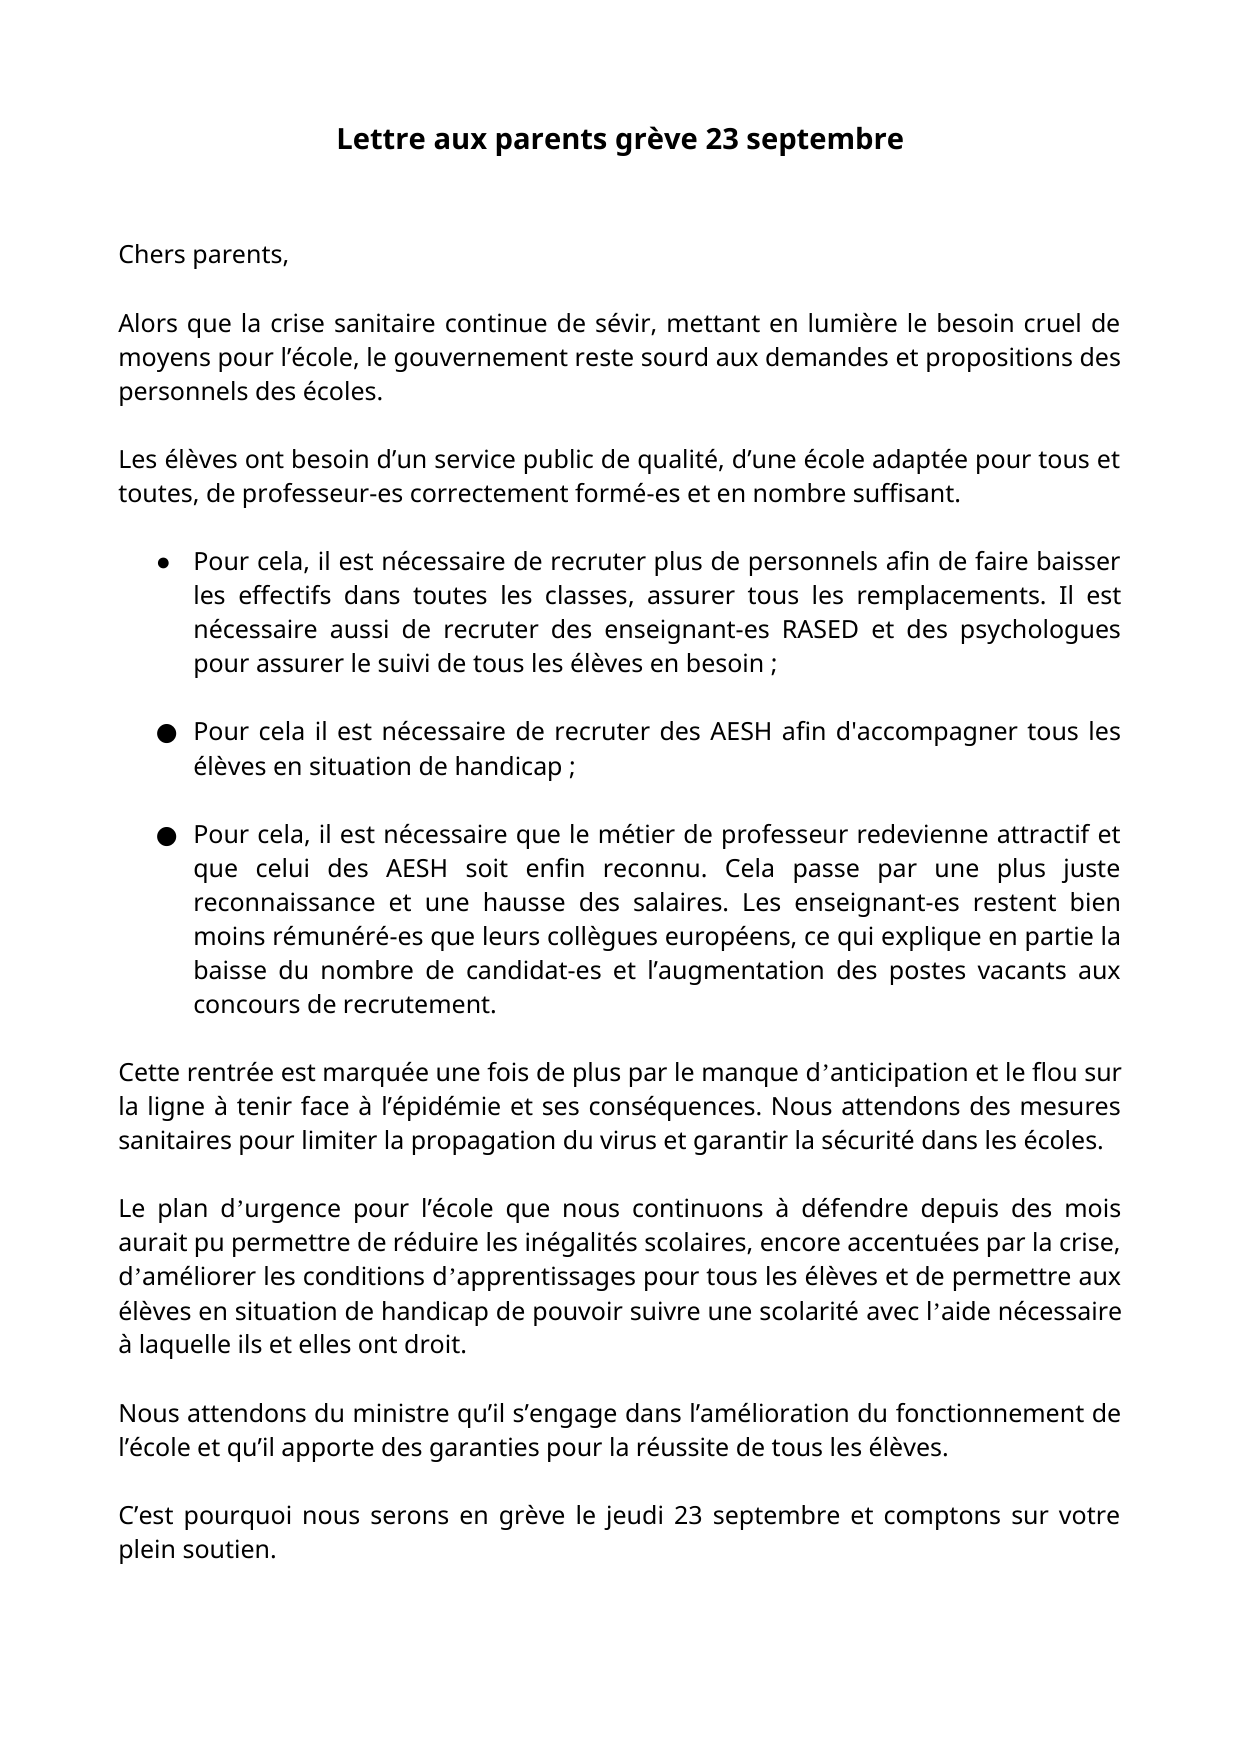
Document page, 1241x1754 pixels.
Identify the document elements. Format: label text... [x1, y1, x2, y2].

text Lettre aux parents grève 23 septembre [118, 118, 1122, 158]
text Chers parents, [118, 237, 1122, 271]
text Alors que la crise sanitaire continue de sévir, mettant en lumière le besoin cruel de moyens pour l’école, le gouvernement reste sourd aux demandes et propositions des personnels des écoles. [118, 305, 1122, 407]
list Pour cela, il est nécessaire que le métier de professeur redevienne attractif et que celui des AESH soit enfin reconnu. Cela passe par une plus juste reconnaissance et une hausse des salaires. Les enseignant-es restent bien moins rémunéré-es que leurs collègues européens, ce qui explique en partie la baisse du nombre de candidat-es et l’augmentation des postes vacants aux concours de recrutement. [156, 816, 1122, 1021]
text Le plan d’urgence pour l’école que nous continuons à défendre depuis des mois aurait pu permettre de réduire les inégalités scolaires, encore accentuées par la crise, d’améliorer les conditions d’apprentissages pour tous les élèves et de permettre aux élèves en situation de handicap de pouvoir suivre une scolarité avec l’aide nécessaire à laquelle ils et elles ont droit. [118, 1191, 1122, 1361]
list Pour cela il est nécessaire de recruter des AESH afin d'accompagner tous les élèves en situation de handicap ; [156, 714, 1122, 782]
text C’est pourquoi nous serons en grève le jeudi 23 septembre et comptons sur votre plein soutien. [118, 1497, 1122, 1566]
text Les élèves ont besoin d’un service public de qualité, d’une école adaptée pour tous et toutes, de professeur-es correctement formé-es et en nombre suffisant. [118, 442, 1122, 510]
list Pour cela, il est nécessaire de recruter plus de personnels afin de faire baisser les effectifs dans toutes les classes, assurer tous les remplacements. Il est nécessaire aussi de recruter des enseignant-es RASED et des psychologues pour assurer le suivi de tous les élèves en besoin ; [156, 544, 1122, 680]
text Cette rentrée est marquée une fois de plus par le manque d’anticipation et le flou sur la ligne à tenir face à l’épidémie et ses conséquences. Nous attendons des mesures sanitaires pour limiter la propagation du virus et garantir la sécurité dans les écoles. [118, 1055, 1122, 1157]
text Nous attendons du ministre qu’il s’engage dans l’amélioration du fonctionnement de l’école et qu’il apporte des garanties pour la réussite de tous les élèves. [118, 1395, 1122, 1463]
